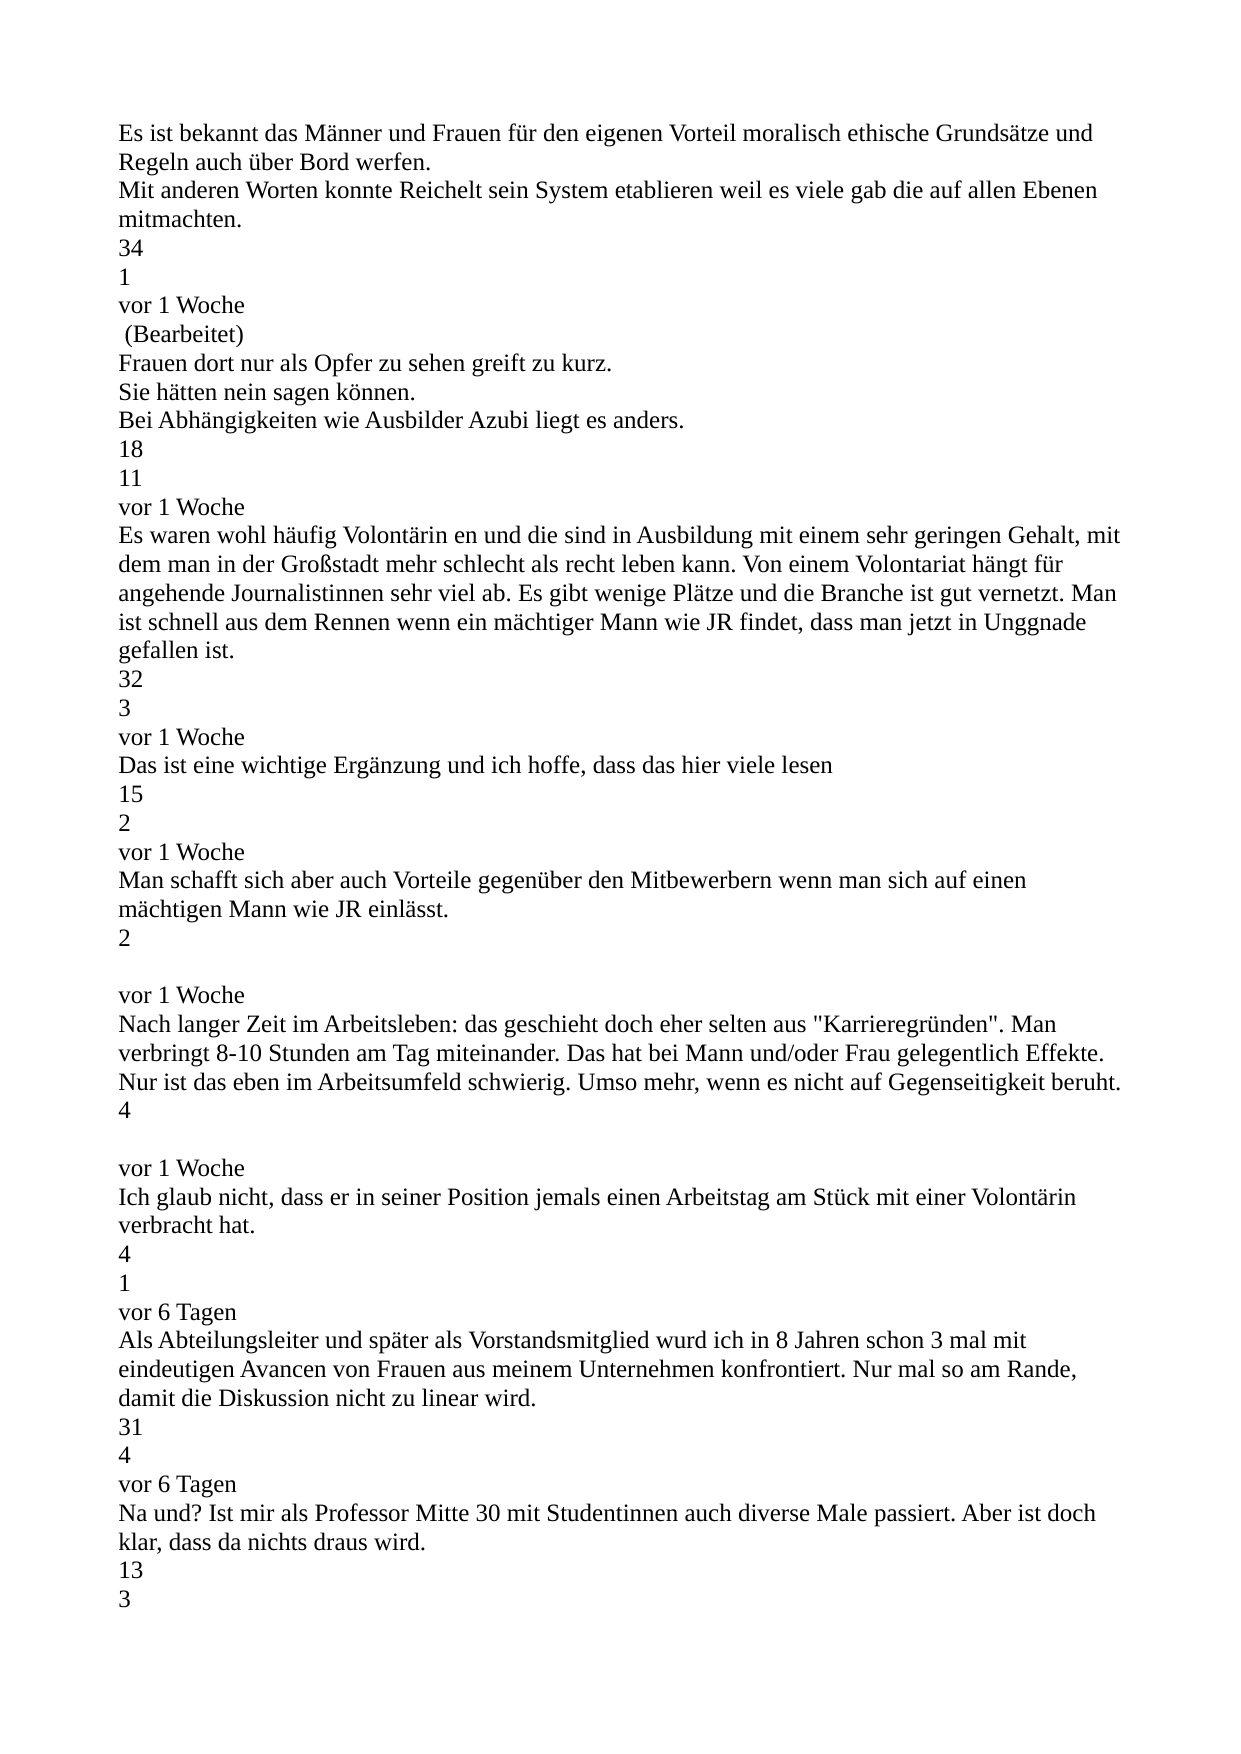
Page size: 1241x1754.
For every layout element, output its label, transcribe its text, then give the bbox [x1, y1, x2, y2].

text 32 [118, 664, 1122, 693]
text 13 [118, 1556, 1122, 1584]
text Ich glaub nicht, dass er in seiner Position jemals einen Arbeitstag am Stück mit einer Volontärin verbracht hat. [118, 1182, 1122, 1239]
text vor 1 Woche [118, 722, 1122, 751]
text vor 6 Tagen [118, 1469, 1122, 1498]
text 2 [118, 808, 1122, 837]
text 4 [118, 1239, 1122, 1268]
text Bei Abhängigkeiten wie Ausbilder Azubi liegt es anders. [118, 406, 1122, 434]
text vor 1 Woche [118, 291, 1122, 319]
text 18 [118, 434, 1122, 463]
text vor 6 Tagen [118, 1297, 1122, 1326]
text Das ist eine wichtige Ergänzung und ich hoffe, dass das hier viele lesen [118, 751, 1122, 779]
text vor 1 Woche [118, 1153, 1122, 1182]
text 31 [118, 1412, 1122, 1441]
text Na und? Ist mir als Professor Mitte 30 mit Studentinnen auch diverse Male passiert. Aber ist doch klar, dass da nichts draus wird. [118, 1498, 1122, 1556]
text Mit anderen Worten konnte Reichelt sein System etablieren weil es viele gab die auf allen Ebenen mitmachten. [118, 176, 1122, 233]
text 4 [118, 1441, 1122, 1469]
text 2 [118, 923, 1122, 952]
text 34 [118, 233, 1122, 262]
text Als Abteilungsleiter und später als Vorstandsmitglied wurd ich in 8 Jahren schon 3 mal mit eindeutigen Avancen von Frauen aus meinem Unternehmen konfrontiert. Nur mal so am Rande, damit die Diskussion nicht zu linear wird. [118, 1326, 1122, 1412]
text 3 [118, 693, 1122, 722]
text Es ist bekannt das Männer und Frauen für den eigenen Vorteil moralisch ethische Grundsätze und Regeln auch über Bord werfen. [118, 118, 1122, 176]
text vor 1 Woche [118, 837, 1122, 866]
text Es waren wohl häufig Volontärin en und die sind in Ausbildung mit einem sehr geringen Gehalt, mit dem man in der Großstadt mehr schlecht als recht leben kann. Von einem Volontariat hängt für angehende Journalistinnen sehr viel ab. Es gibt wenige Plätze und die Branche ist gut vernetzt. Man ist schnell aus dem Rennen wenn ein mächtiger Mann wie JR findet, dass man jetzt in Unggnade gefallen ist. [118, 521, 1122, 664]
text 1 [118, 1268, 1122, 1297]
text vor 1 Woche [118, 981, 1122, 1009]
text 15 [118, 779, 1122, 808]
text Frauen dort nur als Opfer zu sehen greift zu kurz. [118, 348, 1122, 377]
text 1 [118, 262, 1122, 291]
text 3 [118, 1584, 1122, 1613]
text 4 [118, 1096, 1122, 1124]
text Nach langer Zeit im Arbeitsleben: das geschieht doch eher selten aus "Karrieregründen". Man verbringt 8-10 Stunden am Tag miteinander. Das hat bei Mann und/oder Frau gelegentlich Effekte. Nur ist das eben im Arbeitsumfeld schwierig. Umso mehr, wenn es nicht auf Gegenseitigkeit beruht. [118, 1009, 1122, 1096]
text vor 1 Woche [118, 492, 1122, 521]
text Sie hätten nein sagen können. [118, 377, 1122, 406]
text 11 [118, 463, 1122, 492]
text Man schafft sich aber auch Vorteile gegenüber den Mitbewerbern wenn man sich auf einen mächtigen Mann wie JR einlässt. [118, 866, 1122, 923]
text (Bearbeitet) [118, 319, 1122, 348]
